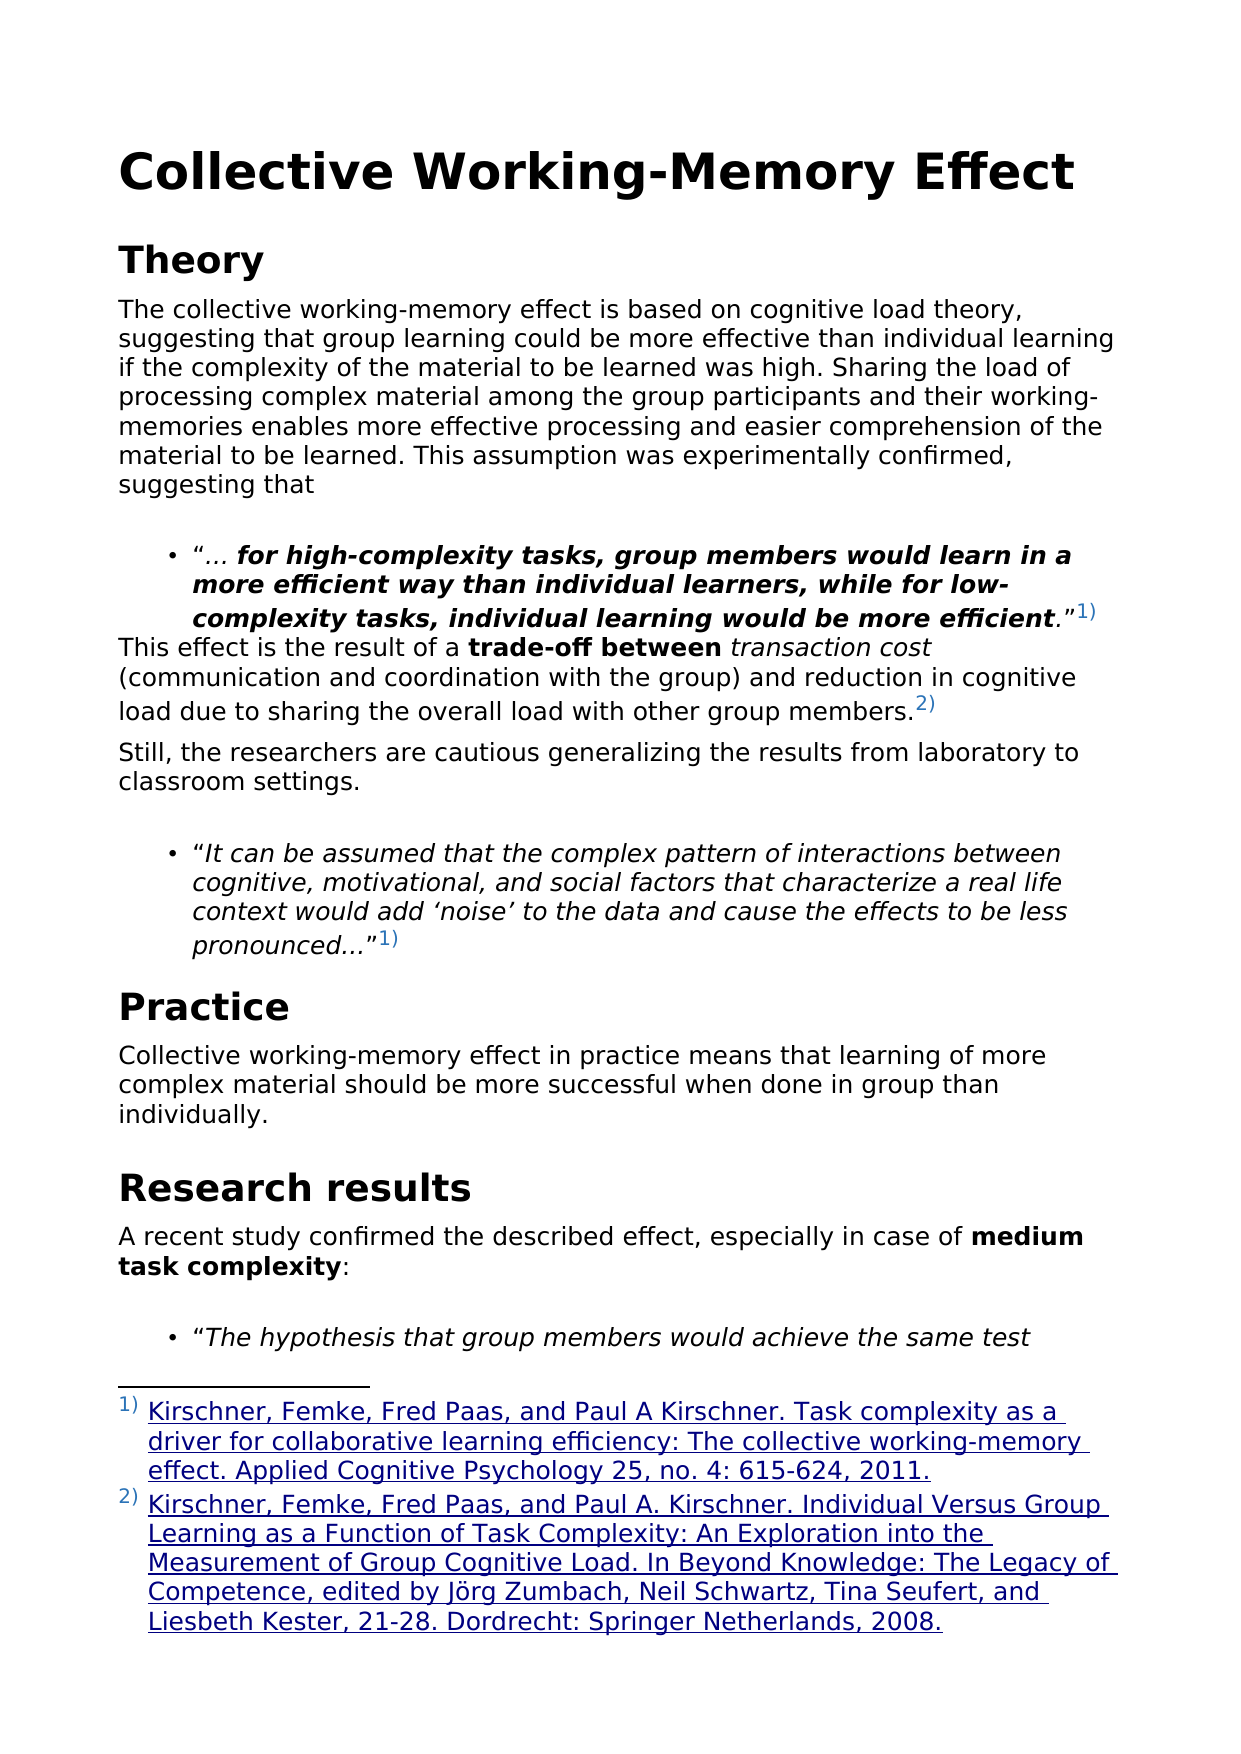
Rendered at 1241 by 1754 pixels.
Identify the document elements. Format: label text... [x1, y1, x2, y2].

list “... for high-complexity tasks, group members would learn in a more efficient way than individual learners, while for low-complexity tasks, individual learning would be more efficient.” [177, 541, 1122, 633]
subtitle Collective Working-Memory Effect [118, 143, 1122, 201]
text The collective working-memory effect is based on cognitive load theory, suggesting that group learning could be more effective than individual learning if the complexity of the material to be learned was high. Sharing the load of processing complex material among the group participants and their working-memories enables more effective processing and easier comprehension of the material to be learned. This assumption was experimentally confirmed, suggesting that [118, 295, 1122, 499]
subtitle Practice [118, 985, 1122, 1029]
subtitle Theory [118, 239, 1122, 282]
subtitle Research results [118, 1166, 1122, 1210]
text Still, the researchers are cautious generalizing the results from laboratory to classroom settings. [118, 738, 1122, 797]
list “It can be assumed that the complex pattern of interactions between cognitive, motivational, and social factors that characterize a real life context would add ‘noise’ to the data and cause the effects to be less pronounced...”1) [177, 839, 1122, 960]
text This effect is the result of a trade-off between transaction cost (communication and coordination with the group) and reduction in cognitive load due to sharing the overall load with other group members. [118, 633, 1122, 726]
list Kirschner, Femke, Fred Paas, and Paul A Kirschner. Task complexity as a driver for collaborative learning efficiency: The collective working‐memory effect. Applied Cognitive Psychology 25, no. 4: 615-624, 2011. [118, 1393, 1122, 1485]
text A recent study confirmed the described effect, especially in case of medium task complexity: [118, 1223, 1122, 1281]
list “The hypothesis that group members would achieve the same test [177, 1323, 1122, 1352]
text Collective working-memory effect in practice means that learning of more complex material should be more successful when done in group than individually. [118, 1041, 1122, 1129]
text Kirschner, Femke, Fred Paas, and Paul A. Kirschner. Individual Versus Group Learning as a Function of Task Complexity: An Exploration into the Measurement of Group Cognitive Load. In Beyond Knowledge: The Legacy of Competence, edited by Jörg Zumbach, Neil Schwartz, Tina Seufert, and Liesbeth Kester, 21-28. Dordrecht: Springer Netherlands, 2008. [118, 1485, 1122, 1636]
